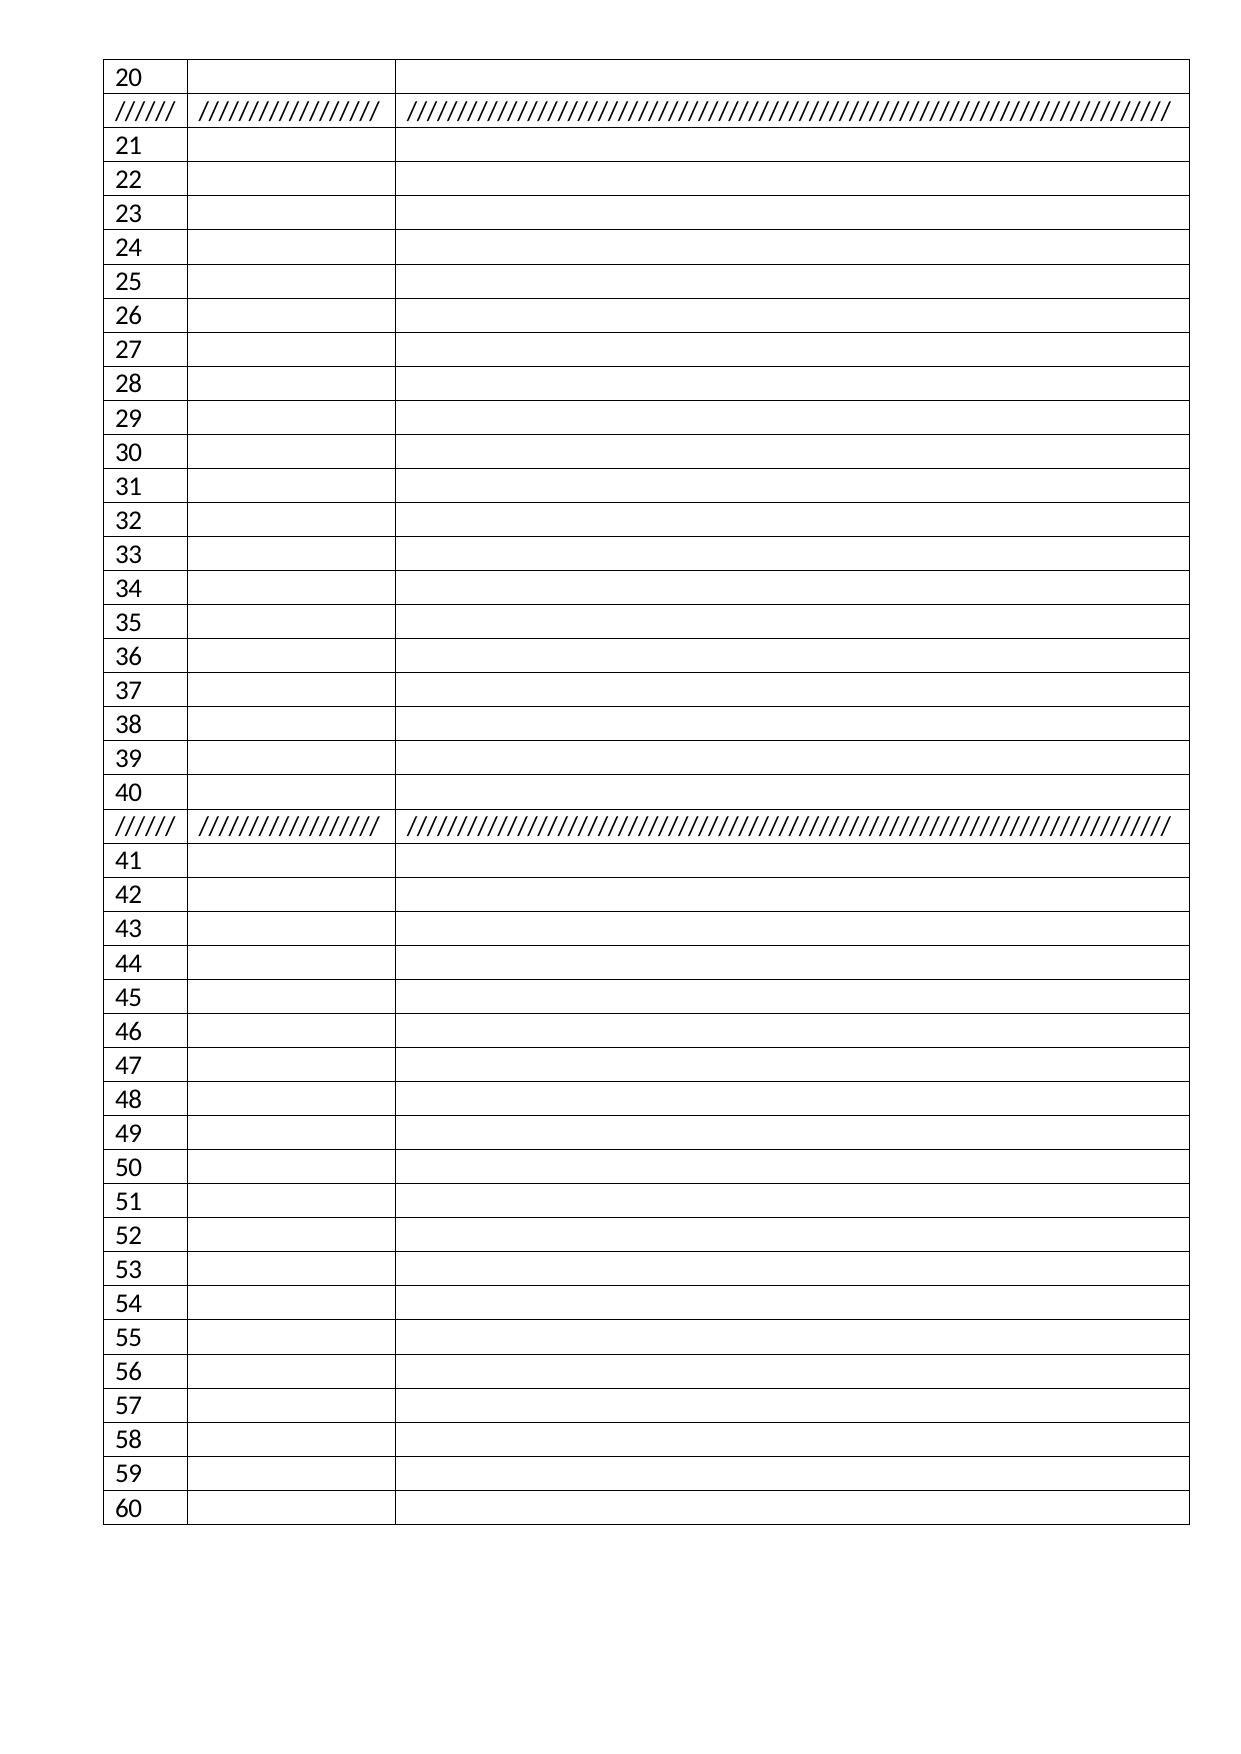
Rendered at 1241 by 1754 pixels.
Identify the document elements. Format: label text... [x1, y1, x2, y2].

table_cell [188, 878, 395, 911]
table_cell 32 [104, 503, 187, 536]
table_cell [188, 1218, 395, 1251]
table_cell 21 [104, 128, 187, 161]
table_cell [188, 1252, 395, 1285]
table_cell [188, 1355, 395, 1387]
table_cell [188, 401, 395, 434]
table_cell [188, 707, 395, 740]
table_cell 24 [104, 230, 187, 263]
table_cell 38 [104, 707, 187, 740]
table_cell 54 [104, 1286, 187, 1319]
table_cell //////////////////////////////////////////////////////////////////////////// [396, 94, 1189, 127]
table_cell [396, 503, 1189, 536]
table_cell [188, 775, 395, 808]
table_cell ////////////////// [188, 94, 395, 127]
table_cell [188, 537, 395, 570]
table_cell 50 [104, 1150, 187, 1183]
table_cell [396, 1150, 1189, 1183]
table_cell 39 [104, 741, 187, 774]
table_cell [396, 775, 1189, 808]
table_cell 27 [104, 333, 187, 366]
table_cell [188, 673, 395, 706]
table_cell [188, 60, 395, 93]
table_cell [188, 333, 395, 366]
table_cell [396, 1423, 1189, 1456]
table_cell [188, 1184, 395, 1217]
table_cell 33 [104, 537, 187, 570]
table_cell 59 [104, 1457, 187, 1490]
table_cell [188, 1389, 395, 1422]
table_cell [396, 1184, 1189, 1217]
table_cell 44 [104, 946, 187, 979]
table_cell [396, 1286, 1189, 1319]
table_cell [188, 469, 395, 502]
table_cell 56 [104, 1355, 187, 1387]
table_cell [396, 1355, 1189, 1387]
table_cell [396, 1389, 1189, 1422]
table_cell [188, 741, 395, 774]
table_cell [396, 741, 1189, 774]
table_cell [396, 707, 1189, 740]
table_cell [188, 980, 395, 1013]
table_cell [396, 1491, 1189, 1524]
table_cell [188, 435, 395, 468]
table_cell 25 [104, 265, 187, 297]
table_cell 53 [104, 1252, 187, 1285]
table_cell [188, 639, 395, 672]
table_cell 29 [104, 401, 187, 434]
table_cell [396, 878, 1189, 911]
table_cell [188, 844, 395, 877]
table_cell [396, 469, 1189, 502]
table_cell 47 [104, 1048, 187, 1081]
table_cell [188, 196, 395, 229]
table_cell [396, 844, 1189, 877]
table_cell 55 [104, 1320, 187, 1353]
table_cell 52 [104, 1218, 187, 1251]
table_cell 58 [104, 1423, 187, 1456]
table_cell [396, 60, 1189, 93]
table_cell [188, 1116, 395, 1149]
table_cell [188, 1491, 395, 1524]
table_cell [188, 128, 395, 161]
table_cell [188, 265, 395, 297]
table_cell [188, 1457, 395, 1490]
table_cell [396, 196, 1189, 229]
table_cell [396, 1218, 1189, 1251]
table_cell [396, 946, 1189, 979]
table_cell ////// [104, 94, 187, 127]
table_cell [396, 912, 1189, 945]
table_cell [396, 128, 1189, 161]
table_cell 48 [104, 1082, 187, 1115]
table_cell 49 [104, 1116, 187, 1149]
table_cell 42 [104, 878, 187, 911]
table_cell [188, 1014, 395, 1047]
table_cell 26 [104, 299, 187, 332]
table_cell [396, 299, 1189, 332]
table_cell //////////////////////////////////////////////////////////////////////////// [396, 810, 1189, 842]
table_cell [396, 401, 1189, 434]
table_cell 40 [104, 775, 187, 808]
table_cell ////// [104, 810, 187, 842]
table_cell [188, 571, 395, 604]
table_cell [396, 1457, 1189, 1490]
table_cell 22 [104, 162, 187, 195]
table_cell [396, 435, 1189, 468]
table_cell 46 [104, 1014, 187, 1047]
table_cell [188, 1082, 395, 1115]
table_cell [188, 1048, 395, 1081]
table_cell [396, 367, 1189, 400]
table_cell [396, 1048, 1189, 1081]
table_cell [396, 639, 1189, 672]
table_cell [396, 230, 1189, 263]
table_cell [396, 162, 1189, 195]
table_cell [188, 1423, 395, 1456]
table_cell [396, 1116, 1189, 1149]
table_cell [188, 367, 395, 400]
table_cell [188, 299, 395, 332]
table_cell 57 [104, 1389, 187, 1422]
table_cell [396, 1082, 1189, 1115]
table_cell 20 [104, 60, 187, 93]
table_cell 35 [104, 605, 187, 638]
table_cell 37 [104, 673, 187, 706]
table_cell [188, 946, 395, 979]
table_cell [188, 1320, 395, 1353]
table_cell [188, 1286, 395, 1319]
table_cell [188, 912, 395, 945]
table_cell [396, 605, 1189, 638]
table_cell [396, 265, 1189, 297]
table_cell ////////////////// [188, 810, 395, 842]
table_cell 45 [104, 980, 187, 1013]
table_cell 30 [104, 435, 187, 468]
table_cell [188, 162, 395, 195]
table_cell [396, 980, 1189, 1013]
table_cell [396, 333, 1189, 366]
table_cell [396, 537, 1189, 570]
table_cell [188, 605, 395, 638]
table_cell [188, 1150, 395, 1183]
table_cell 23 [104, 196, 187, 229]
table_cell [396, 1252, 1189, 1285]
table_cell [188, 503, 395, 536]
table_cell [188, 230, 395, 263]
table_cell 43 [104, 912, 187, 945]
table_cell [396, 1014, 1189, 1047]
table_cell 31 [104, 469, 187, 502]
table_cell 41 [104, 844, 187, 877]
table_cell 51 [104, 1184, 187, 1217]
table_cell 60 [104, 1491, 187, 1524]
table_cell [396, 571, 1189, 604]
table_cell [396, 673, 1189, 706]
table_cell 28 [104, 367, 187, 400]
table_cell 34 [104, 571, 187, 604]
table_cell [396, 1320, 1189, 1353]
table_cell 36 [104, 639, 187, 672]
